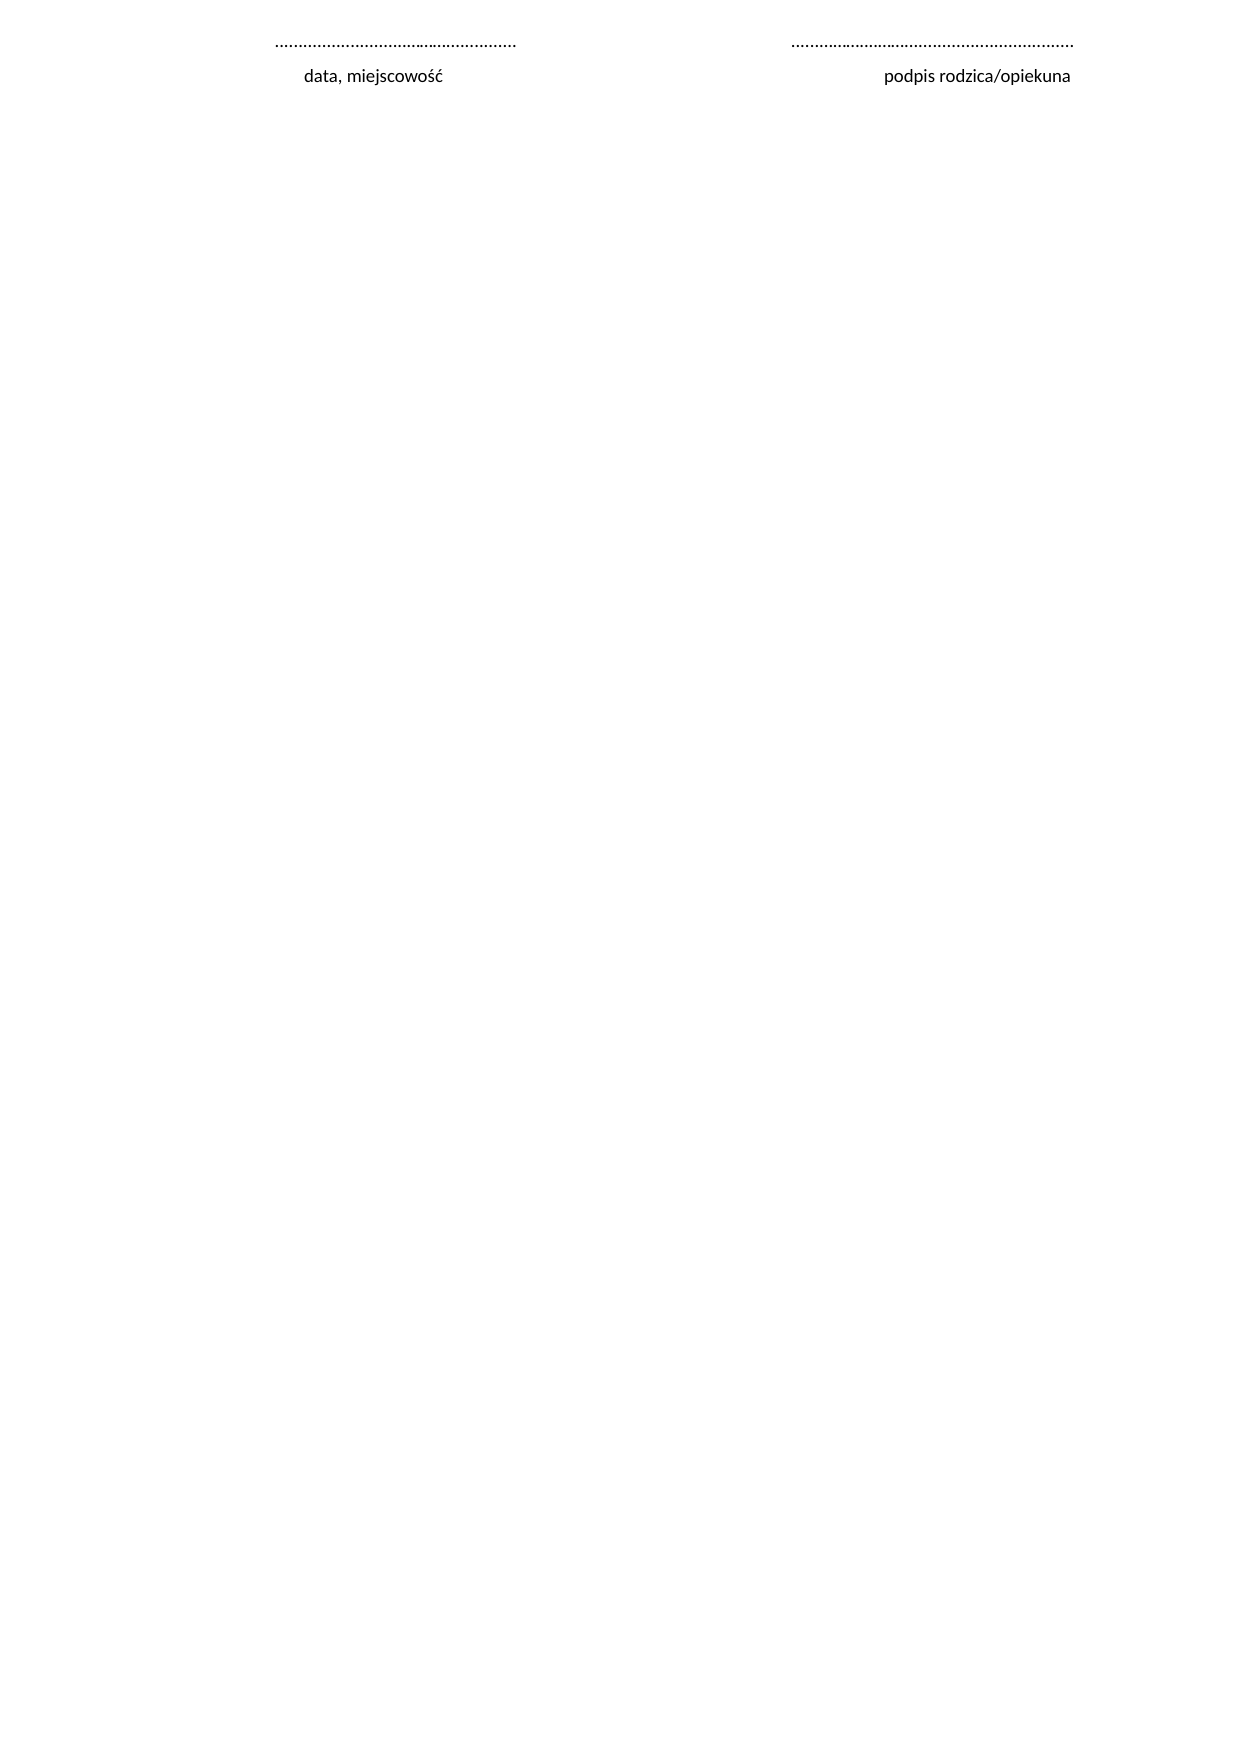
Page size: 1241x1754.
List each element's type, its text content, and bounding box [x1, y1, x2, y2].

text data, miejscowość podpis rodzica/opiekuna [53, 64, 1192, 87]
text ............................………............... .........……....…….................................... [53, 29, 1192, 52]
